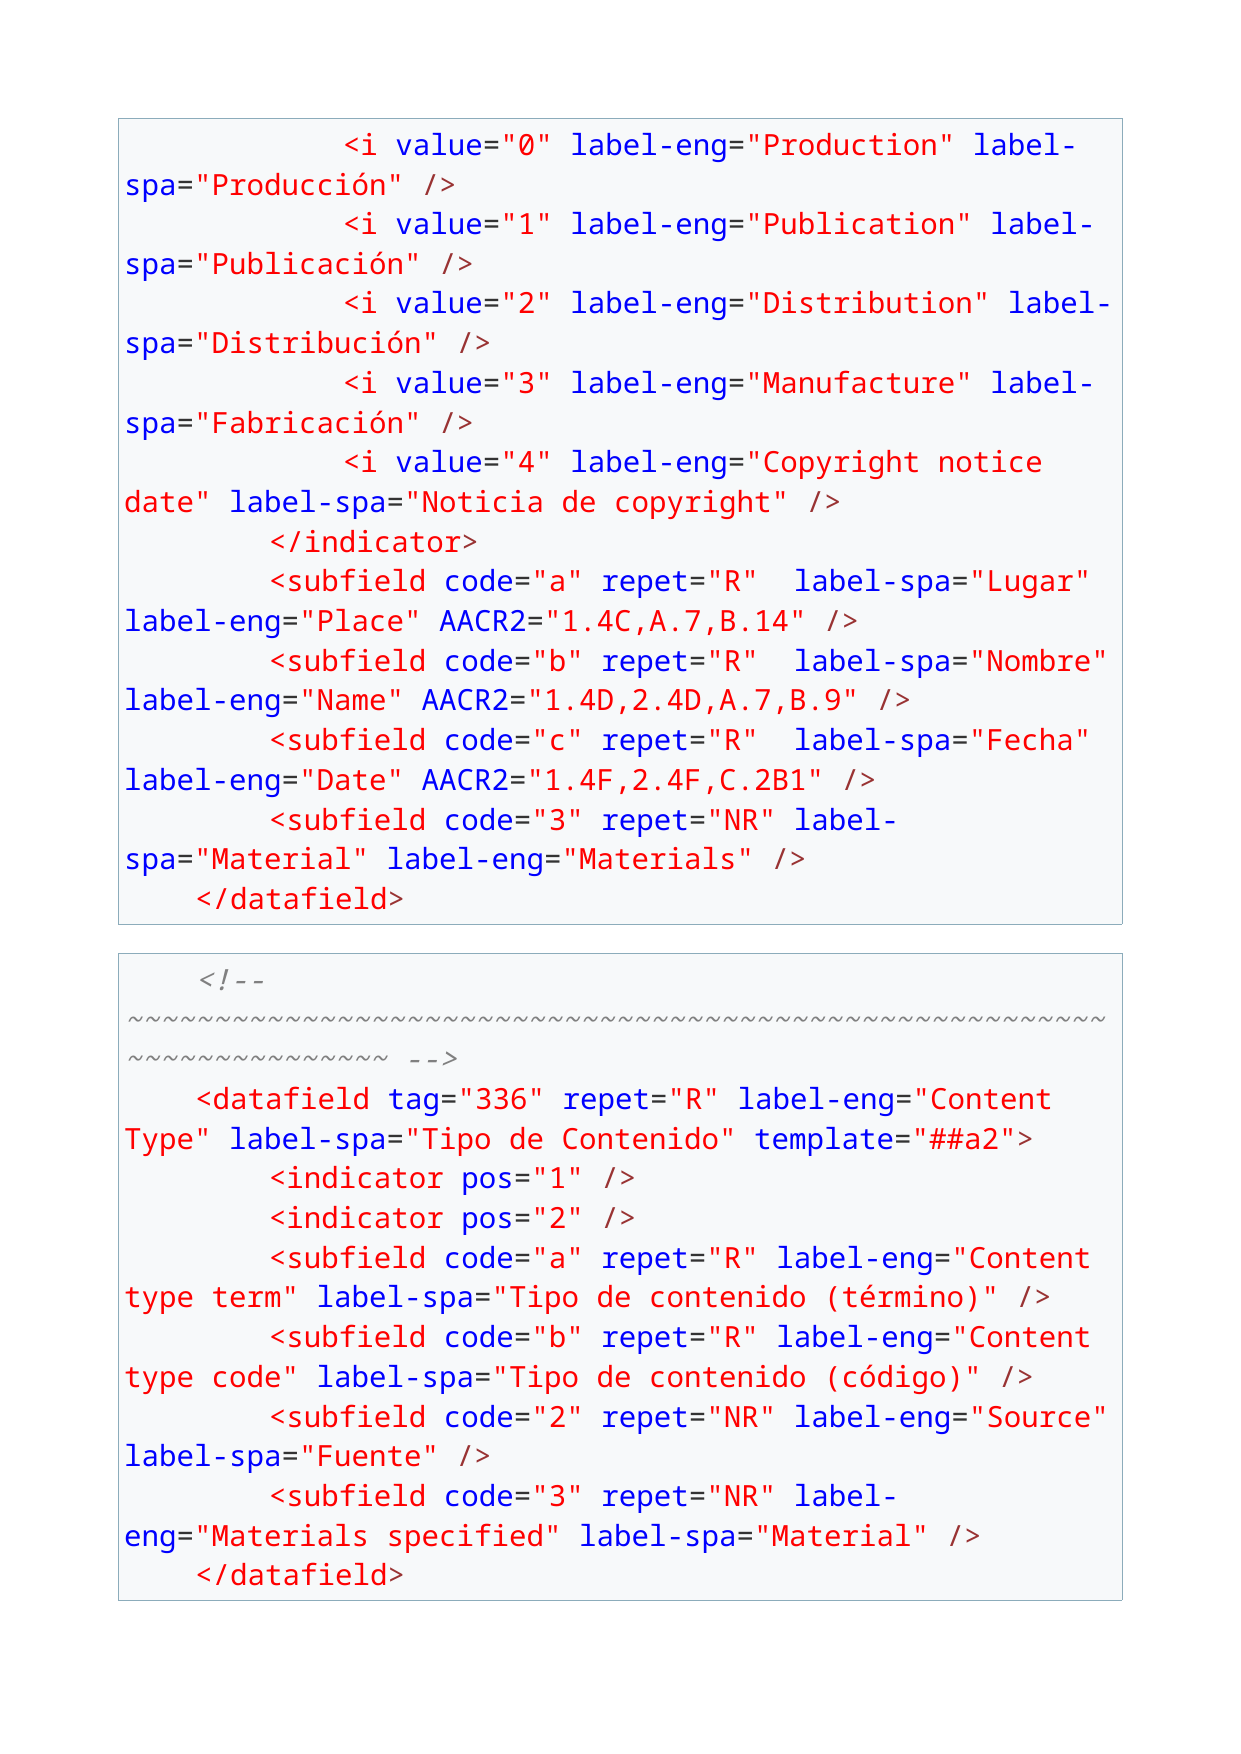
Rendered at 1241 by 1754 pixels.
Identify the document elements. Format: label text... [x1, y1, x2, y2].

table_header <i value="0" label-eng="Production" label-spa="Producción" /> <i value="1" label-eng="Publication" label-spa="Publicación" /> <i value="2" label-eng="Distribution" label-spa="Distribución" /> <i value="3" label-eng="Manufacture" label-spa="Fabricación" /> <i value="4" label-eng="Copyright notice date" label-spa="Noticia de copyright" /> </indicator> <subfield code="a" repet="R" label-spa="Lugar" label-eng="Place" AACR2="1.4C,A.7,B.14" /> <subfield code="b" repet="R" label-spa="Nombre" label-eng="Name" AACR2="1.4D,2.4D,A.7,B.9" /> <subfield code="c" repet="R" label-spa="Fecha" label-eng="Date" AACR2="1.4F,2.4F,C.2B1" /> <subfield code="3" repet="NR" label-spa="Material" label-eng="Materials" /> </datafield> [119, 119, 1122, 924]
table_header <!-- ~~~~~~~~~~~~~~~~~~~~~~~~~~~~~~~~~~~~~~~~~~~~~~~~~~~~~~~~~~~~~~~~~~~~~~~ --> <datafield tag="336" repet="R" label-eng="Content Type" label-spa="Tipo de Contenido" template="##a2"> <indicator pos="1" /> <indicator pos="2" /> <subfield code="a" repet="R" label-eng="Content type term" label-spa="Tipo de contenido (término)" /> <subfield code="b" repet="R" label-eng="Content type code" label-spa="Tipo de contenido (código)" /> <subfield code="2" repet="NR" label-eng="Source" label-spa="Fuente" /> <subfield code="3" repet="NR" label-eng="Materials specified" label-spa="Material" /> </datafield> [119, 954, 1122, 1600]
